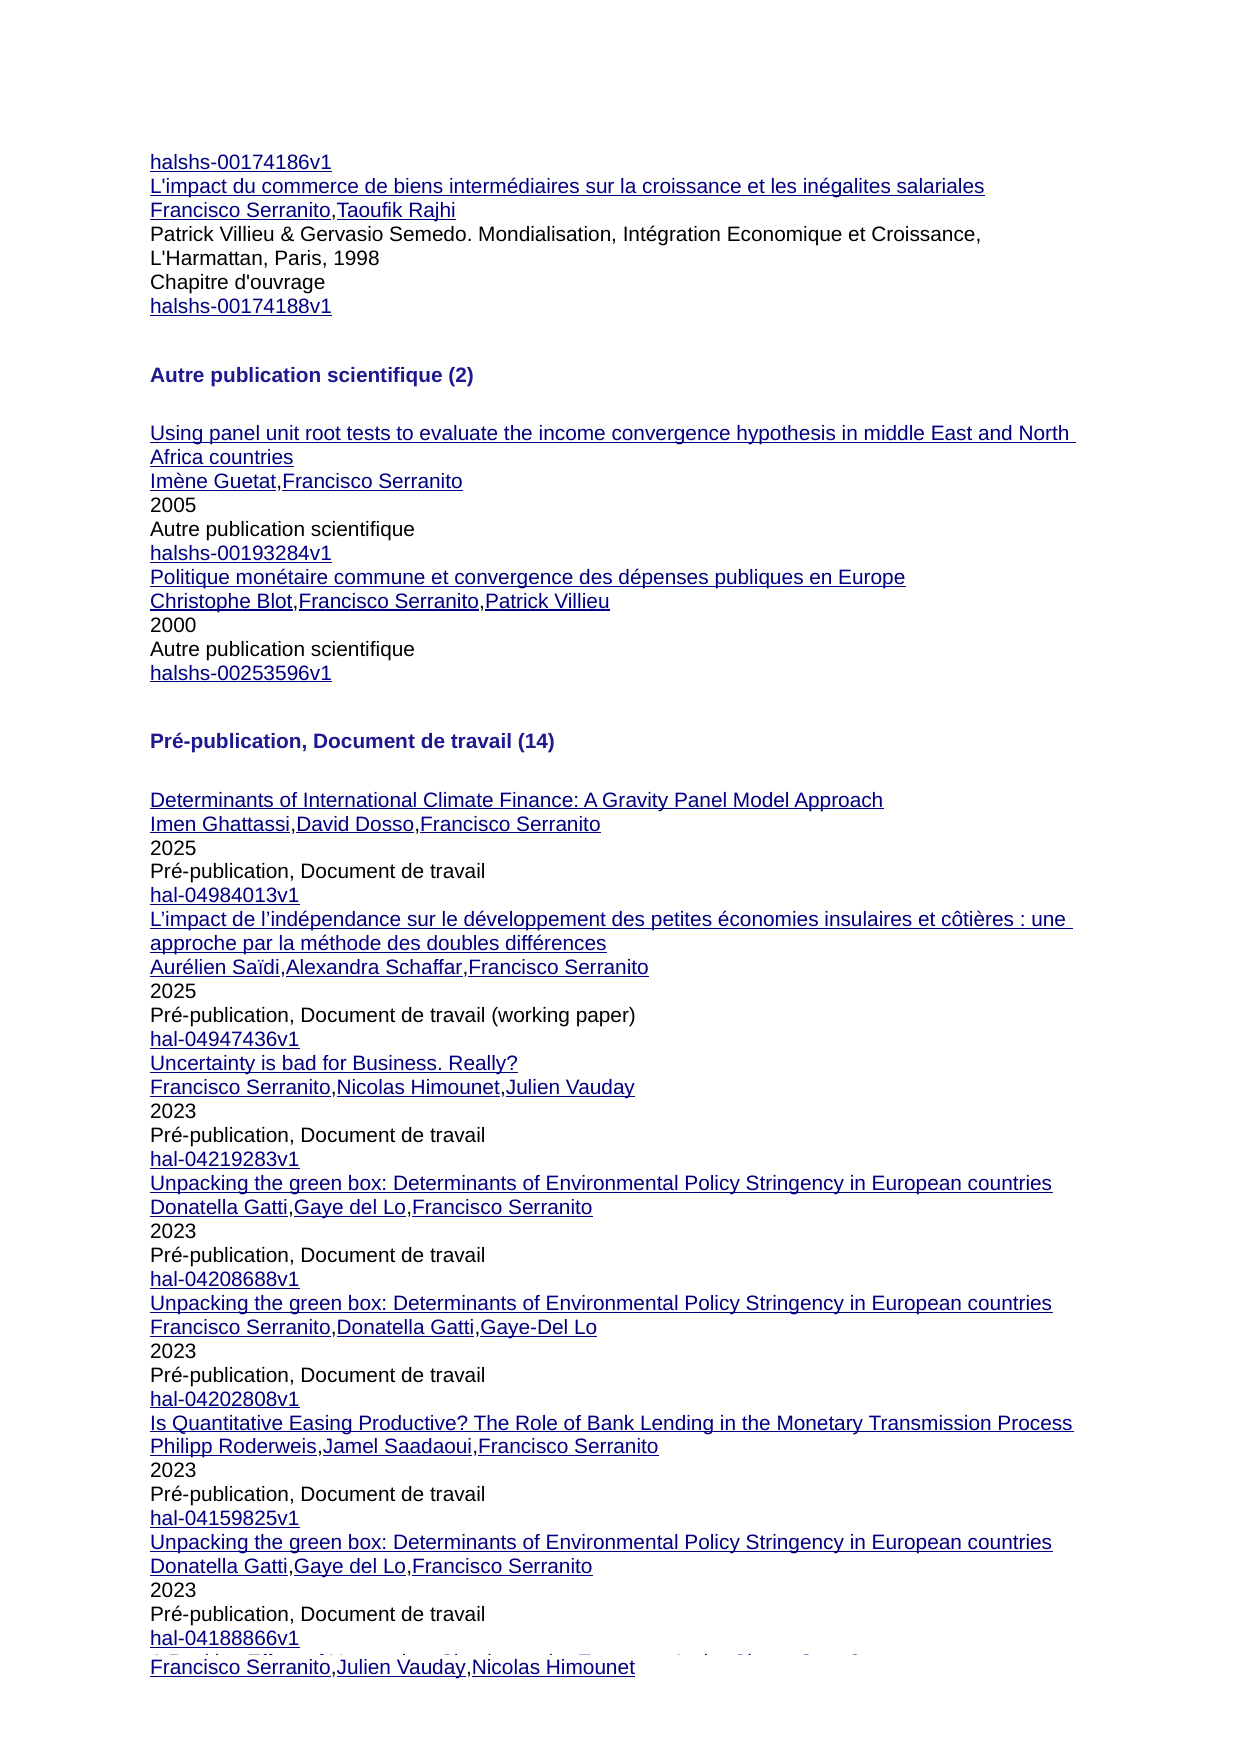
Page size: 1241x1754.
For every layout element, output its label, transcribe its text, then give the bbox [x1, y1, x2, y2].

subtitle Autre publication scientifique (2) [150, 362, 1090, 386]
table_cell Unpacking the green box: Determinants of Environmental Policy Stringency in European countries Donatella Gatti,Gaye del Lo,Francisco Serranito 2023 Pré-publication, Document de travail hal-04188866v1 [150, 1530, 1090, 1650]
subtitle Pré-publication, Document de travail (14) [150, 729, 1090, 753]
table_cell Uncertainty is bad for Business. Really? Francisco Serranito,Nicolas Himounet,Julien Vauday 2023 Pré-publication, Document de travail hal-04219283v1 [150, 1051, 1090, 1171]
table_cell L’impact de l’indépendance sur le développement des petites économies insulaires et côtières : une approche par la méthode des doubles différences Aurélien Saïdi,Alexandra Schaffar,Francisco Serranito 2025 Pré-publication, Document de travail (working paper) hal-04947436v1 [150, 907, 1090, 1051]
table_cell L'impact du commerce de biens intermédiaires sur la croissance et les inégalites salariales Francisco Serranito,Taoufik Rajhi Patrick Villieu & Gervasio Semedo. Mondialisation, Intégration Economique et Croissance, L'Harmattan, Paris, 1998 Chapitre d'ouvrage halshs-00174188v1 [150, 174, 1090, 318]
table_header Determinants of International Climate Finance: A Gravity Panel Model Approach Imen Ghattassi,David Dosso,Francisco Serranito 2025 Pré-publication, Document de travail hal-04984013v1 [150, 788, 1090, 907]
table_header Using panel unit root tests to evaluate the income convergence hypothesis in middle East and North Africa countries Imène Guetat,Francisco Serranito 2005 Autre publication scientifique halshs-00193284v1 [150, 421, 1090, 564]
table_cell A Positive Effect of Uncertainty Shocks on the Economy: Is the Chase Over ? Francisco Serranito,Julien Vauday,Nicolas Himounet 2022 Pré-publication, Document de travail hal-04159792v1 [150, 1650, 1090, 1679]
table_cell Is Quantitative Easing Productive? The Role of Bank Lending in the Monetary Transmission Process Philipp Roderweis,Jamel Saadaoui,Francisco Serranito 2023 Pré-publication, Document de travail hal-04159825v1 [150, 1410, 1090, 1530]
table_cell Unpacking the green box: Determinants of Environmental Policy Stringency in European countries Donatella Gatti,Gaye del Lo,Francisco Serranito 2023 Pré-publication, Document de travail hal-04208688v1 [150, 1171, 1090, 1291]
table_cell Politique monétaire commune et convergence des dépenses publiques en Europe Christophe Blot,Francisco Serranito,Patrick Villieu 2000 Autre publication scientifique halshs-00253596v1 [150, 565, 1090, 684]
table_cell halshs-00174186v1 [150, 150, 1090, 174]
table_cell Unpacking the green box: Determinants of Environmental Policy Stringency in European countries Francisco Serranito,Donatella Gatti,Gaye-Del Lo 2023 Pré-publication, Document de travail hal-04202808v1 [150, 1291, 1090, 1410]
